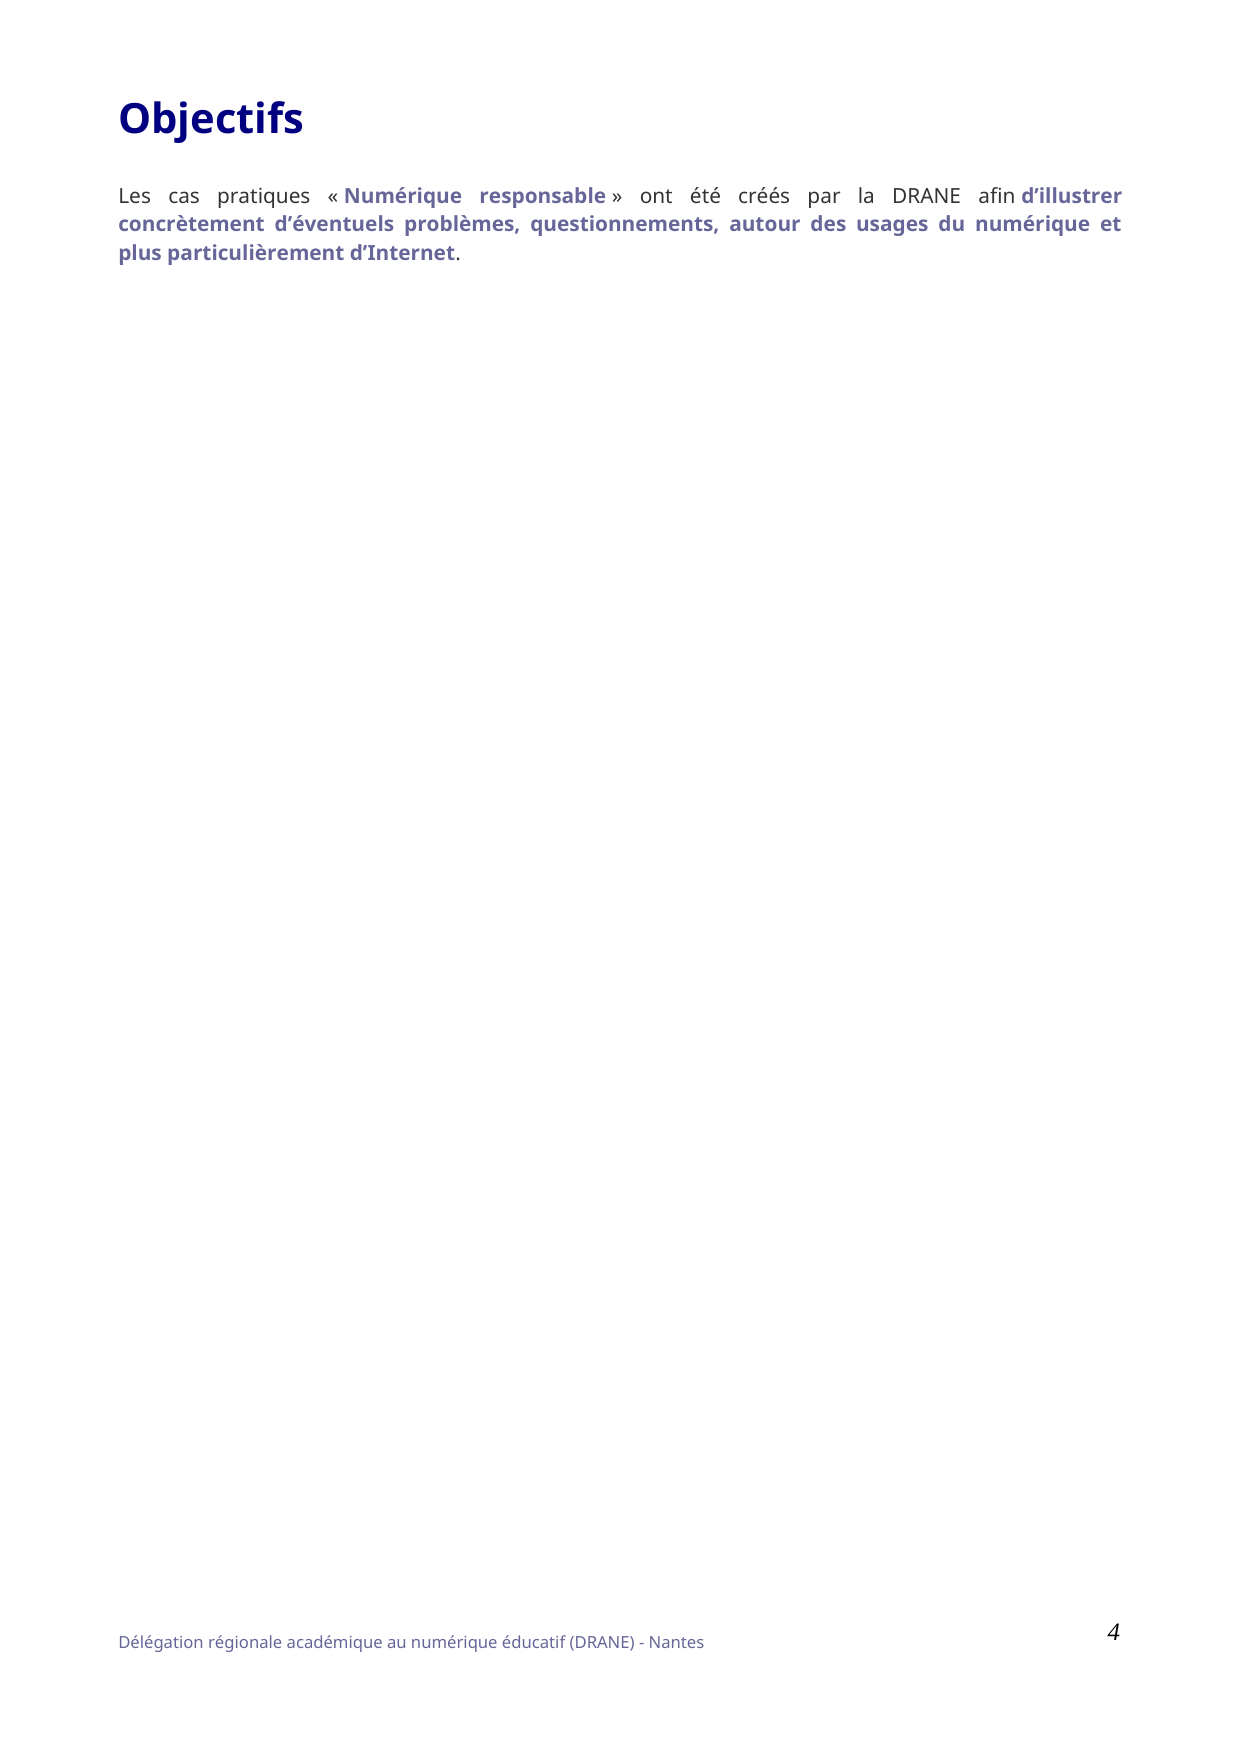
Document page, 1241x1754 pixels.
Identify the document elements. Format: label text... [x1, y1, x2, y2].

text Les cas pratiques « Numérique responsable » ont été créés par la DRANE afin d’illustrer concrètement d’éventuels problèmes, questionnements, autour des usages du numérique et plus particulièrement d’Internet. [118, 181, 1122, 266]
title Objectifs [118, 88, 1122, 145]
